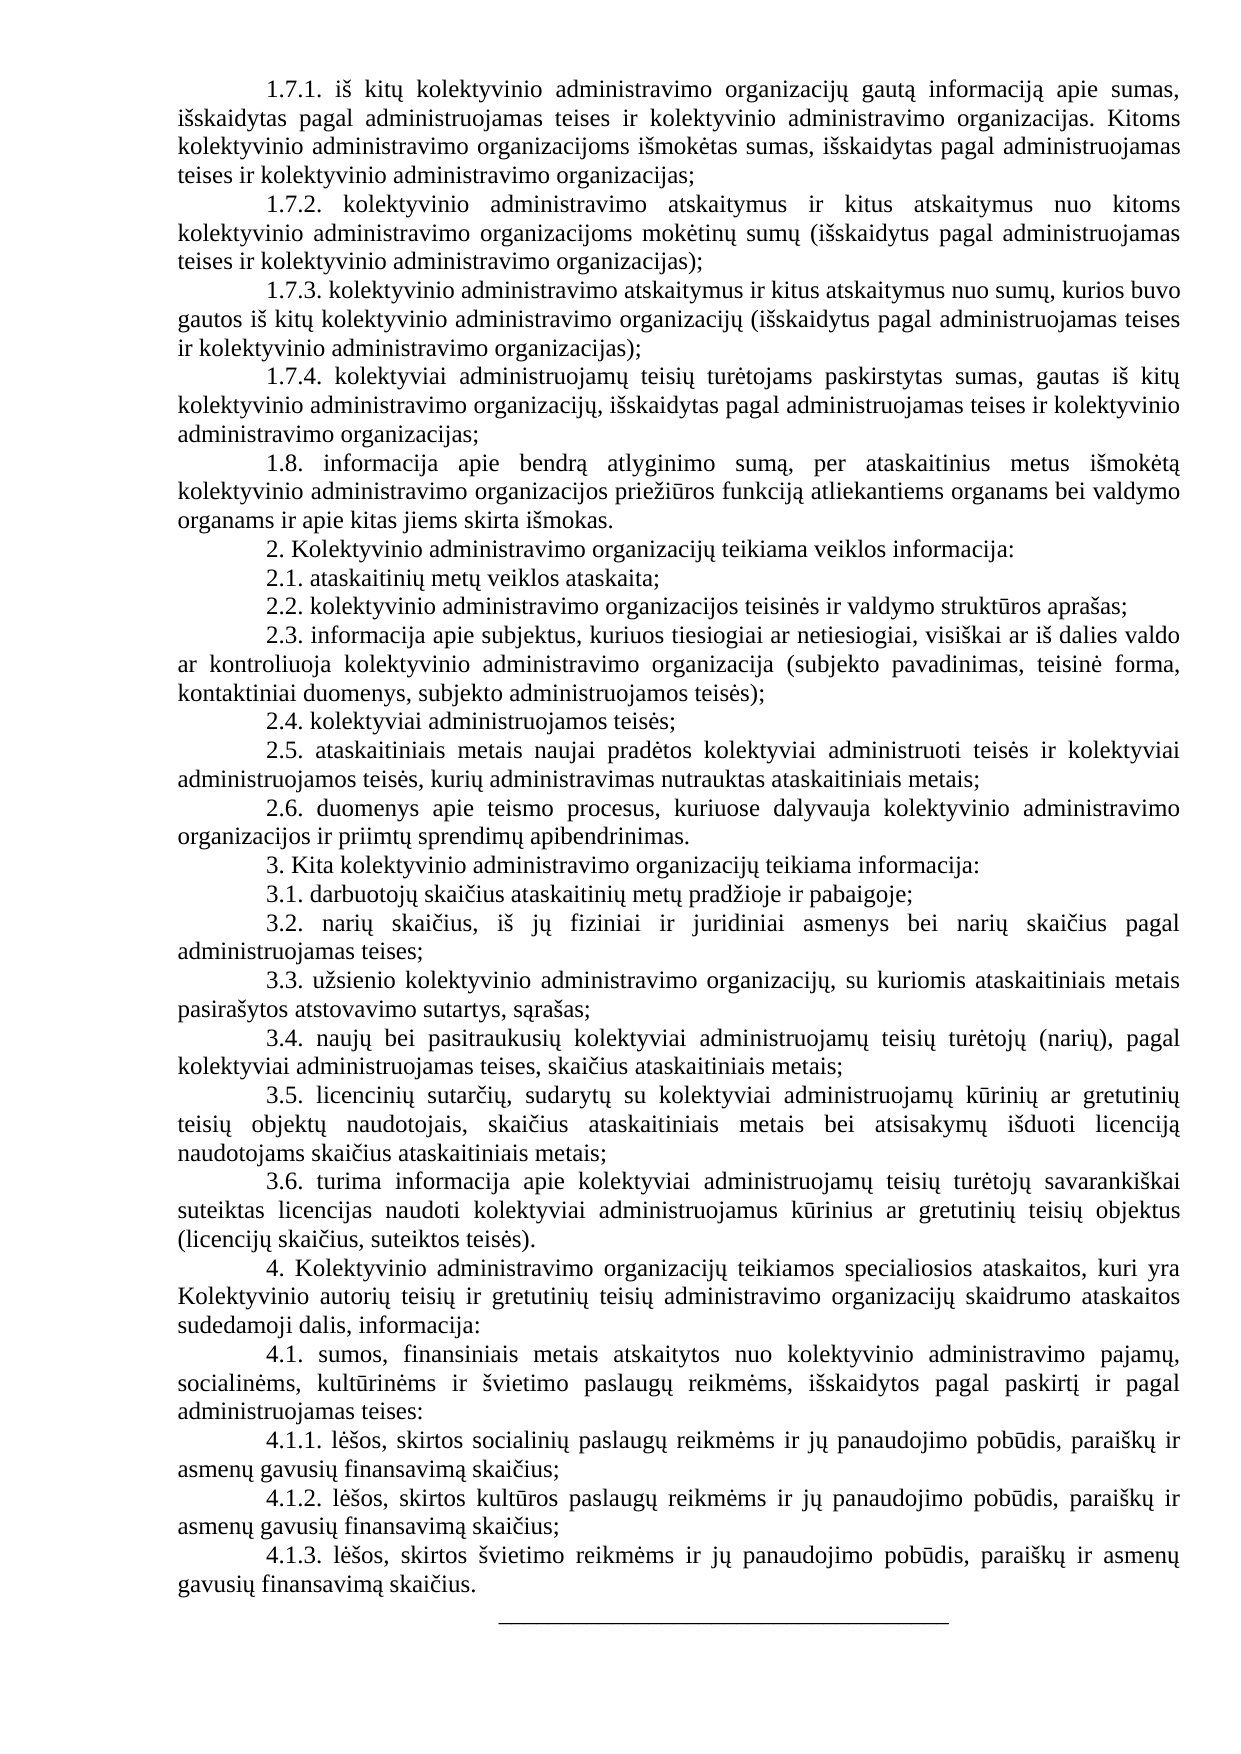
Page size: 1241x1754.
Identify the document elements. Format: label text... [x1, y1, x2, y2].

text 3.1. darbuotojų skaičius ataskaitinių metų pradžioje ir pabaigoje; [177, 879, 1181, 908]
text 1.7.1. iš kitų kolektyvinio administravimo organizacijų gautą informaciją apie sumas, išskaidytas pagal administruojamas teises ir kolektyvinio administravimo organizacijas. Kitoms kolektyvinio administravimo organizacijoms išmokėtas sumas, išskaidytas pagal administruojamas teises ir kolektyvinio administravimo organizacijas; [177, 74, 1181, 189]
text 4.1. sumos, finansiniais metais atskaitytos nuo kolektyvinio administravimo pajamų, socialinėms, kultūrinėms ir švietimo paslaugų reikmėms, išskaidytos pagal paskirtį ir pagal administruojamas teises: [177, 1339, 1181, 1425]
text 2.6. duomenys apie teismo procesus, kuriuose dalyvauja kolektyvinio administravimo organizacijos ir priimtų sprendimų apibendrinimas. [177, 793, 1181, 850]
text 4.1.2. lėšos, skirtos kultūros paslaugų reikmėms ir jų panaudojimo pobūdis, paraiškų ir asmenų gavusių finansavimą skaičius; [177, 1483, 1181, 1540]
text 2.3. informacija apie subjektus, kuriuos tiesiogiai ar netiesiogiai, visiškai ar iš dalies valdo ar kontroliuoja kolektyvinio administravimo organizacija (subjekto pavadinimas, teisinė forma, kontaktiniai duomenys, subjekto administruojamos teisės); [177, 620, 1181, 706]
text 3.6. turima informacija apie kolektyviai administruojamų teisių turėtojų savarankiškai suteiktas licencijas naudoti kolektyviai administruojamus kūrinius ar gretutinių teisių objektus (licencijų skaičius, suteiktos teisės). [177, 1166, 1181, 1253]
text 2.4. kolektyviai administruojamos teisės; [177, 706, 1181, 735]
text 1.8. informacija apie bendrą atlyginimo sumą, per ataskaitinius metus išmokėtą kolektyvinio administravimo organizacijos priežiūros funkciją atliekantiems organams bei valdymo organams ir apie kitas jiems skirta išmokas. [177, 448, 1181, 534]
text 2.1. ataskaitinių metų veiklos ataskaita; [177, 563, 1181, 591]
text 1.7.3. kolektyvinio administravimo atskaitymus ir kitus atskaitymus nuo sumų, kurios buvo gautos iš kitų kolektyvinio administravimo organizacijų (išskaidytus pagal administruojamas teises ir kolektyvinio administravimo organizacijas); [177, 275, 1181, 361]
text 3.3. užsienio kolektyvinio administravimo organizacijų, su kuriomis ataskaitiniais metais pasirašytos atstovavimo sutartys, sąrašas; [177, 965, 1181, 1023]
text 3. Kita kolektyvinio administravimo organizacijų teikiama informacija: [177, 850, 1181, 879]
text 2. Kolektyvinio administravimo organizacijų teikiama veiklos informacija: [177, 534, 1181, 563]
text 3.5. licencinių sutarčių, sudarytų su kolektyviai administruojamų kūrinių ar gretutinių teisių objektų naudotojais, skaičius ataskaitiniais metais bei atsisakymų išduoti licenciją naudotojams skaičius ataskaitiniais metais; [177, 1080, 1181, 1166]
text 2.5. ataskaitiniais metais naujai pradėtos kolektyviai administruoti teisės ir kolektyviai administruojamos teisės, kurių administravimas nutrauktas ataskaitiniais metais; [177, 735, 1181, 793]
text 3.2. narių skaičius, iš jų fiziniai ir juridiniai asmenys bei narių skaičius pagal administruojamas teises; [177, 908, 1181, 965]
text 2.2. kolektyvinio administravimo organizacijos teisinės ir valdymo struktūros aprašas; [177, 591, 1181, 620]
text 1.7.4. kolektyviai administruojamų teisių turėtojams paskirstytas sumas, gautas iš kitų kolektyvinio administravimo organizacijų, išskaidytas pagal administruojamas teises ir kolektyvinio administravimo organizacijas; [177, 361, 1181, 448]
text ____________________________________ [177, 1598, 1181, 1626]
text 4. Kolektyvinio administravimo organizacijų teikiamos specialiosios ataskaitos, kuri yra Kolektyvinio autorių teisių ir gretutinių teisių administravimo organizacijų skaidrumo ataskaitos sudedamoji dalis, informacija: [177, 1253, 1181, 1339]
text 1.7.2. kolektyvinio administravimo atskaitymus ir kitus atskaitymus nuo kitoms kolektyvinio administravimo organizacijoms mokėtinų sumų (išskaidytus pagal administruojamas teises ir kolektyvinio administravimo organizacijas); [177, 189, 1181, 275]
text 4.1.3. lėšos, skirtos švietimo reikmėms ir jų panaudojimo pobūdis, paraiškų ir asmenų gavusių finansavimą skaičius. [177, 1540, 1181, 1598]
text 3.4. naujų bei pasitraukusių kolektyviai administruojamų teisių turėtojų (narių), pagal kolektyviai administruojamas teises, skaičius ataskaitiniais metais; [177, 1023, 1181, 1080]
text 4.1.1. lėšos, skirtos socialinių paslaugų reikmėms ir jų panaudojimo pobūdis, paraiškų ir asmenų gavusių finansavimą skaičius; [177, 1425, 1181, 1483]
